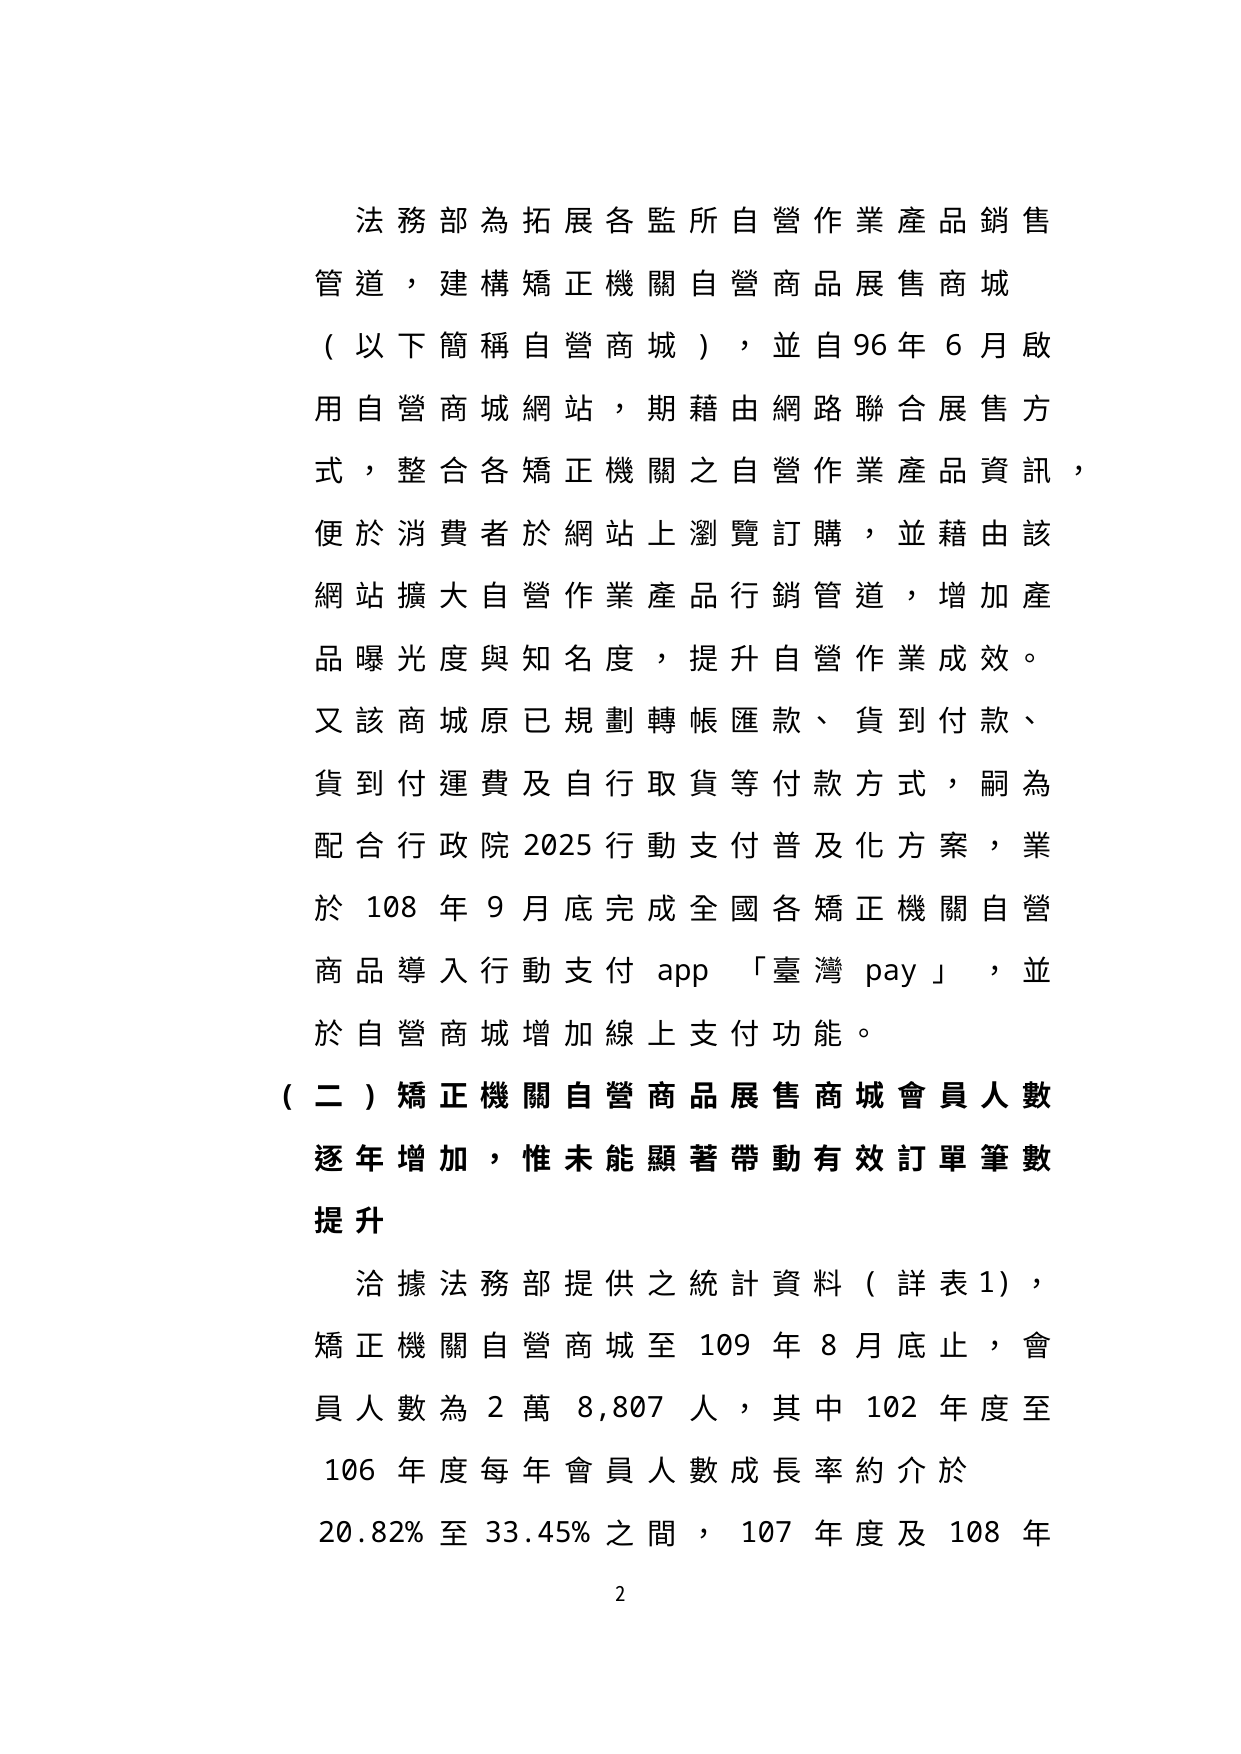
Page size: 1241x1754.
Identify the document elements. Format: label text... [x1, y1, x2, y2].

text (二)矯正機關自營商品展售商城會員人數逐年增加，惟未能顯著帶動有效訂單筆數提升 [242, 1052, 1058, 1240]
text 法務部為拓展各監所自營作業產品銷售管道，建構矯正機關自營商品展售商城(以下簡稱自營商城)，並自96年6月啟用自營商城網站，期藉由網路聯合展售方式，整合各矯正機關之自營作業產品資訊，便於消費者於網站上瀏覽訂購，並藉由該網站擴大自營作業產品行銷管道，增加產品曝光度與知名度，提升自營作業成效。又該商城原已規劃轉帳匯款、貨到付款、貨到付運費及自行取貨等付款方式，嗣為配合行政院2025行動支付普及化方案，業於108年9月底完成全國各矯正機關自營商品導入行動支付app「臺灣pay」，並於自營商城增加線上支付功能。 [271, 177, 1058, 1052]
text 洽據法務部提供之統計資料(詳表1)，矯正機關自營商城至109年8月底止，會員人數為2萬8,807人，其中102年度至106年度每年會員人數成長率約介於20.82%至33.45%之間，107年度及108年 [271, 1240, 1058, 1552]
